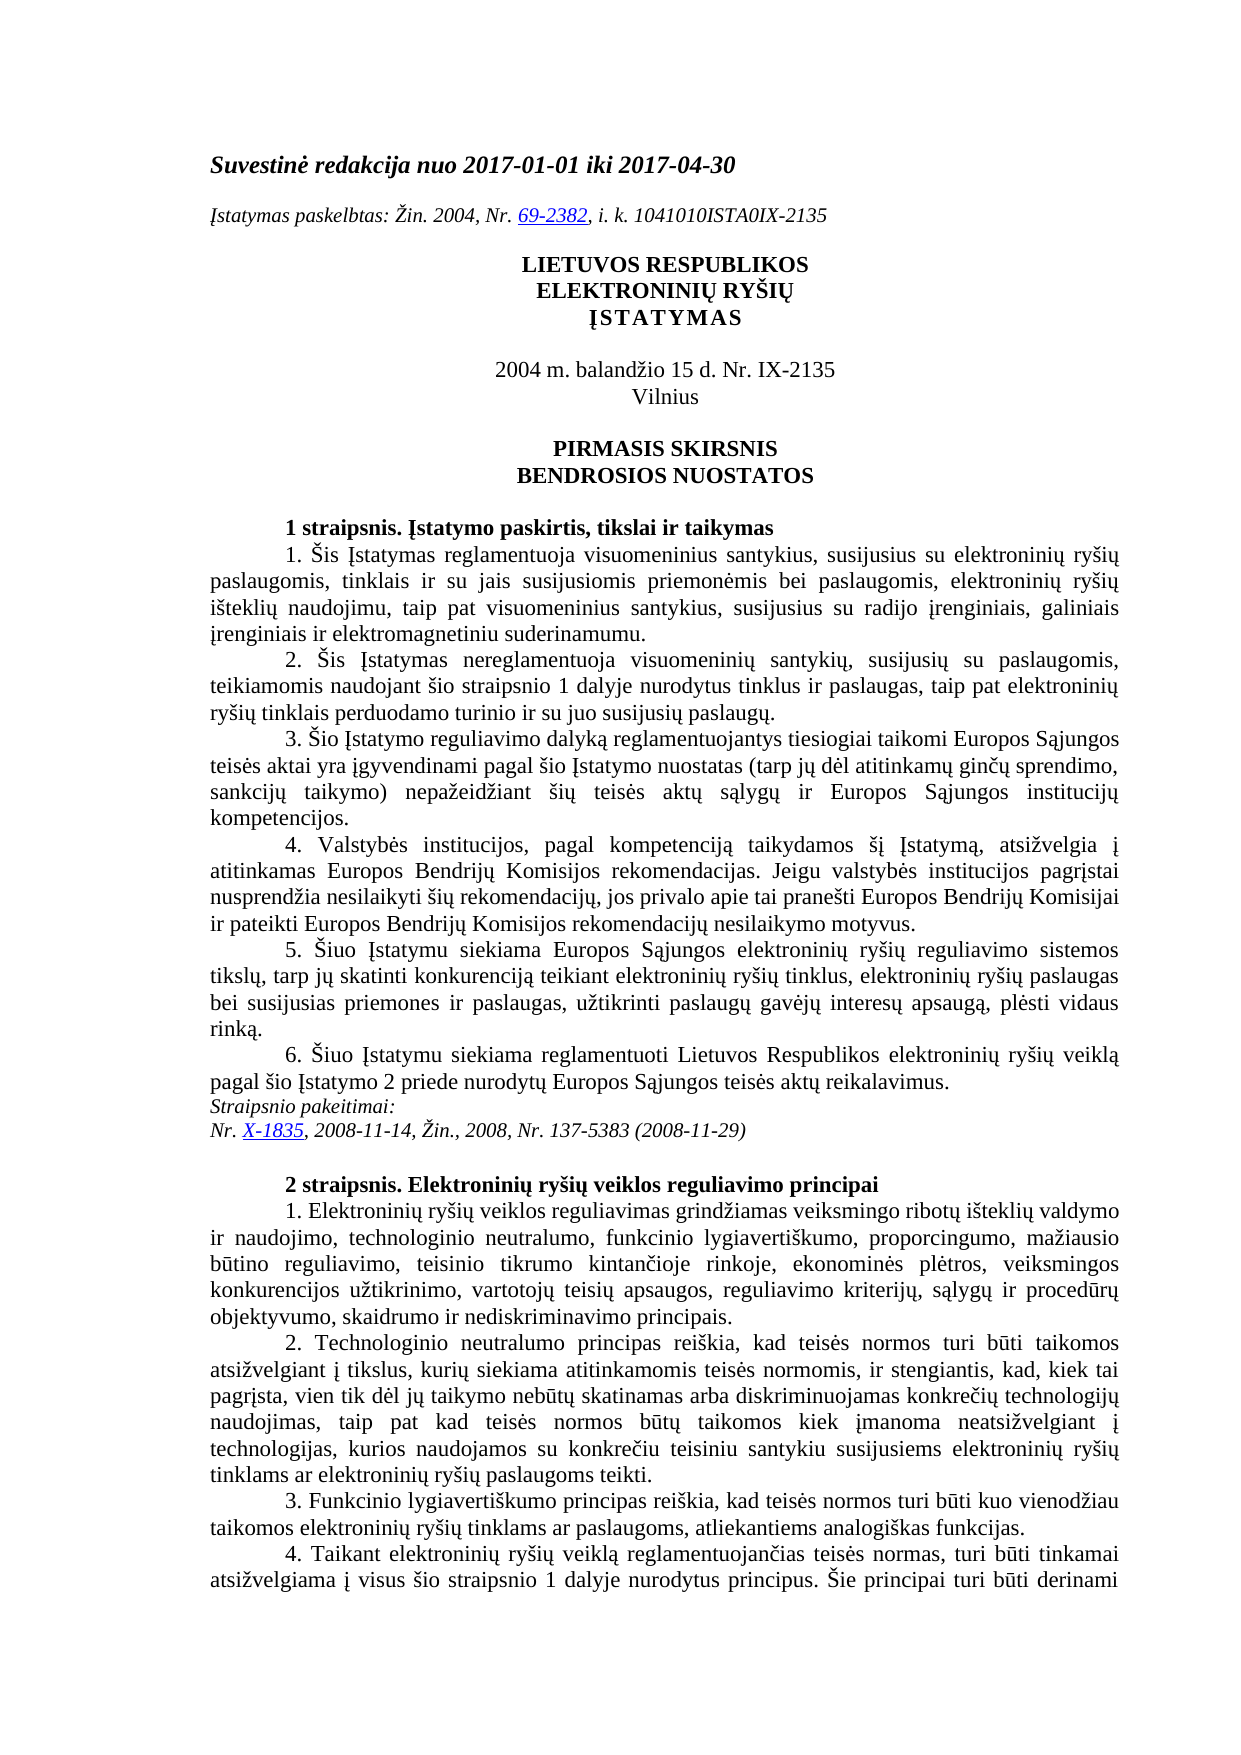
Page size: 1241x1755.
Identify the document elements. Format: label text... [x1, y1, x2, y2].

text 4. Valstybės institucijos, pagal kompetenciją taikydamos šį Įstatymą, atsižvelgia į atitinkamas Europos Bendrijų Komisijos rekomendacijas. Jeigu valstybės institucijos pagrįstai nusprendžia nesilaikyti šių rekomendacijų, jos privalo apie tai pranešti Europos Bendrijų Komisijai ir pateikti Europos Bendrijų Komisijos rekomendacijų nesilaikymo motyvus. [210, 831, 1120, 936]
text BENDROSIOS NUOSTATOS [210, 462, 1120, 488]
text 1 straipsnis. Įstatymo paskirtis, tikslai ir taikymas [210, 514, 1120, 541]
text 5. Šiuo Įstatymu siekiama Europos Sąjungos elektroninių ryšių reguliavimo sistemos tikslų, tarp jų skatinti konkurenciją teikiant elektroninių ryšių tinklus, elektroninių ryšių paslaugas bei susijusias priemones ir paslaugas, užtikrinti paslaugų gavėjų interesų apsaugą, plėsti vidaus rinką. [210, 936, 1120, 1042]
text 3. Šio Įstatymo reguliavimo dalyką reglamentuojantys tiesiogiai taikomi Europos Sąjungos teisės aktai yra įgyvendinami pagal šio Įstatymo nuostatas (tarp jų dėl atitinkamų ginčų sprendimo, sankcijų taikymo) nepažeidžiant šių teisės aktų sąlygų ir Europos Sąjungos institucijų kompetencijos. [210, 725, 1120, 831]
text LIETUVOS RESPUBLIKOS [210, 251, 1120, 277]
text Įstatymas paskelbtas: Žin. 2004, Nr. 69-2382, i. k. 1041010ISTA0IX-2135 [210, 203, 1120, 227]
text Nr. X-1835, 2008-11-14, Žin., 2008, Nr. 137-5383 (2008-11-29) [210, 1118, 1120, 1142]
text Straipsnio pakeitimai: [210, 1094, 1120, 1118]
text 6. Šiuo Įstatymu siekiama reglamentuoti Lietuvos Respublikos elektroninių ryšių veiklą pagal šio Įstatymo 2 priede nurodytų Europos Sąjungos teisės aktų reikalavimus. [210, 1042, 1120, 1094]
text 2 straipsnis. Elektroninių ryšių veiklos reguliavimo principai [210, 1171, 1120, 1197]
text Suvestinė redakcija nuo 2017-01-01 iki 2017-04-30 [210, 150, 1120, 179]
text PIRMASIS SKIRSNIS [210, 435, 1120, 462]
text 3. Funkcinio lygiavertiškumo principas reiškia, kad teisės normos turi būti kuo vienodžiau taikomos elektroninių ryšių tinklams ar paslaugoms, atliekantiems analogiškas funkcijas. [210, 1487, 1120, 1540]
text 1. Šis Įstatymas reglamentuoja visuomeninius santykius, susijusius su elektroninių ryšių paslaugomis, tinklais ir su jais susijusiomis priemonėmis bei paslaugomis, elektroninių ryšių išteklių naudojimu, taip pat visuomeninius santykius, susijusius su radijo įrenginiais, galiniais įrenginiais ir elektromagnetiniu suderinamumu. [210, 541, 1120, 646]
text 2. Technologinio neutralumo principas reiškia, kad teisės normos turi būti taikomos atsižvelgiant į tikslus, kurių siekiama atitinkamomis teisės normomis, ir stengiantis, kad, kiek tai pagrįsta, vien tik dėl jų taikymo nebūtų skatinamas arba diskriminuojamas konkrečių technologijų naudojimas, taip pat kad teisės normos būtų taikomos kiek įmanoma neatsižvelgiant į technologijas, kurios naudojamos su konkrečiu teisiniu santykiu susijusiems elektroninių ryšių tinklams ar elektroninių ryšių paslaugoms teikti. [210, 1329, 1120, 1487]
text 2004 m. balandžio 15 d. Nr. IX-2135 Vilnius [210, 356, 1120, 409]
text 2. Šis Įstatymas nereglamentuoja visuomeninių santykių, susijusių su paslaugomis, teikiamomis naudojant šio straipsnio 1 dalyje nurodytus tinklus ir paslaugas, taip pat elektroninių ryšių tinklais perduodamo turinio ir su juo susijusių paslaugų. [210, 646, 1120, 725]
text ELEKTRONINIŲ RYŠIŲ [210, 277, 1120, 304]
text 4. Taikant elektroninių ryšių veiklą reglamentuojančias teisės normas, turi būti tinkamai atsižvelgiama į visus šio straipsnio 1 dalyje nurodytus principus. Šie principai turi būti derinami [210, 1540, 1120, 1593]
text ĮSTATYMAS [210, 304, 1120, 330]
text 1. Elektroninių ryšių veiklos reguliavimas grindžiamas veiksmingo ribotų išteklių valdymo ir naudojimo, technologinio neutralumo, funkcinio lygiavertiškumo, proporcingumo, mažiausio būtino reguliavimo, teisinio tikrumo kintančioje rinkoje, ekonominės plėtros, veiksmingos konkurencijos užtikrinimo, vartotojų teisių apsaugos, reguliavimo kriterijų, sąlygų ir procedūrų objektyvumo, skaidrumo ir nediskriminavimo principais. [210, 1197, 1120, 1329]
